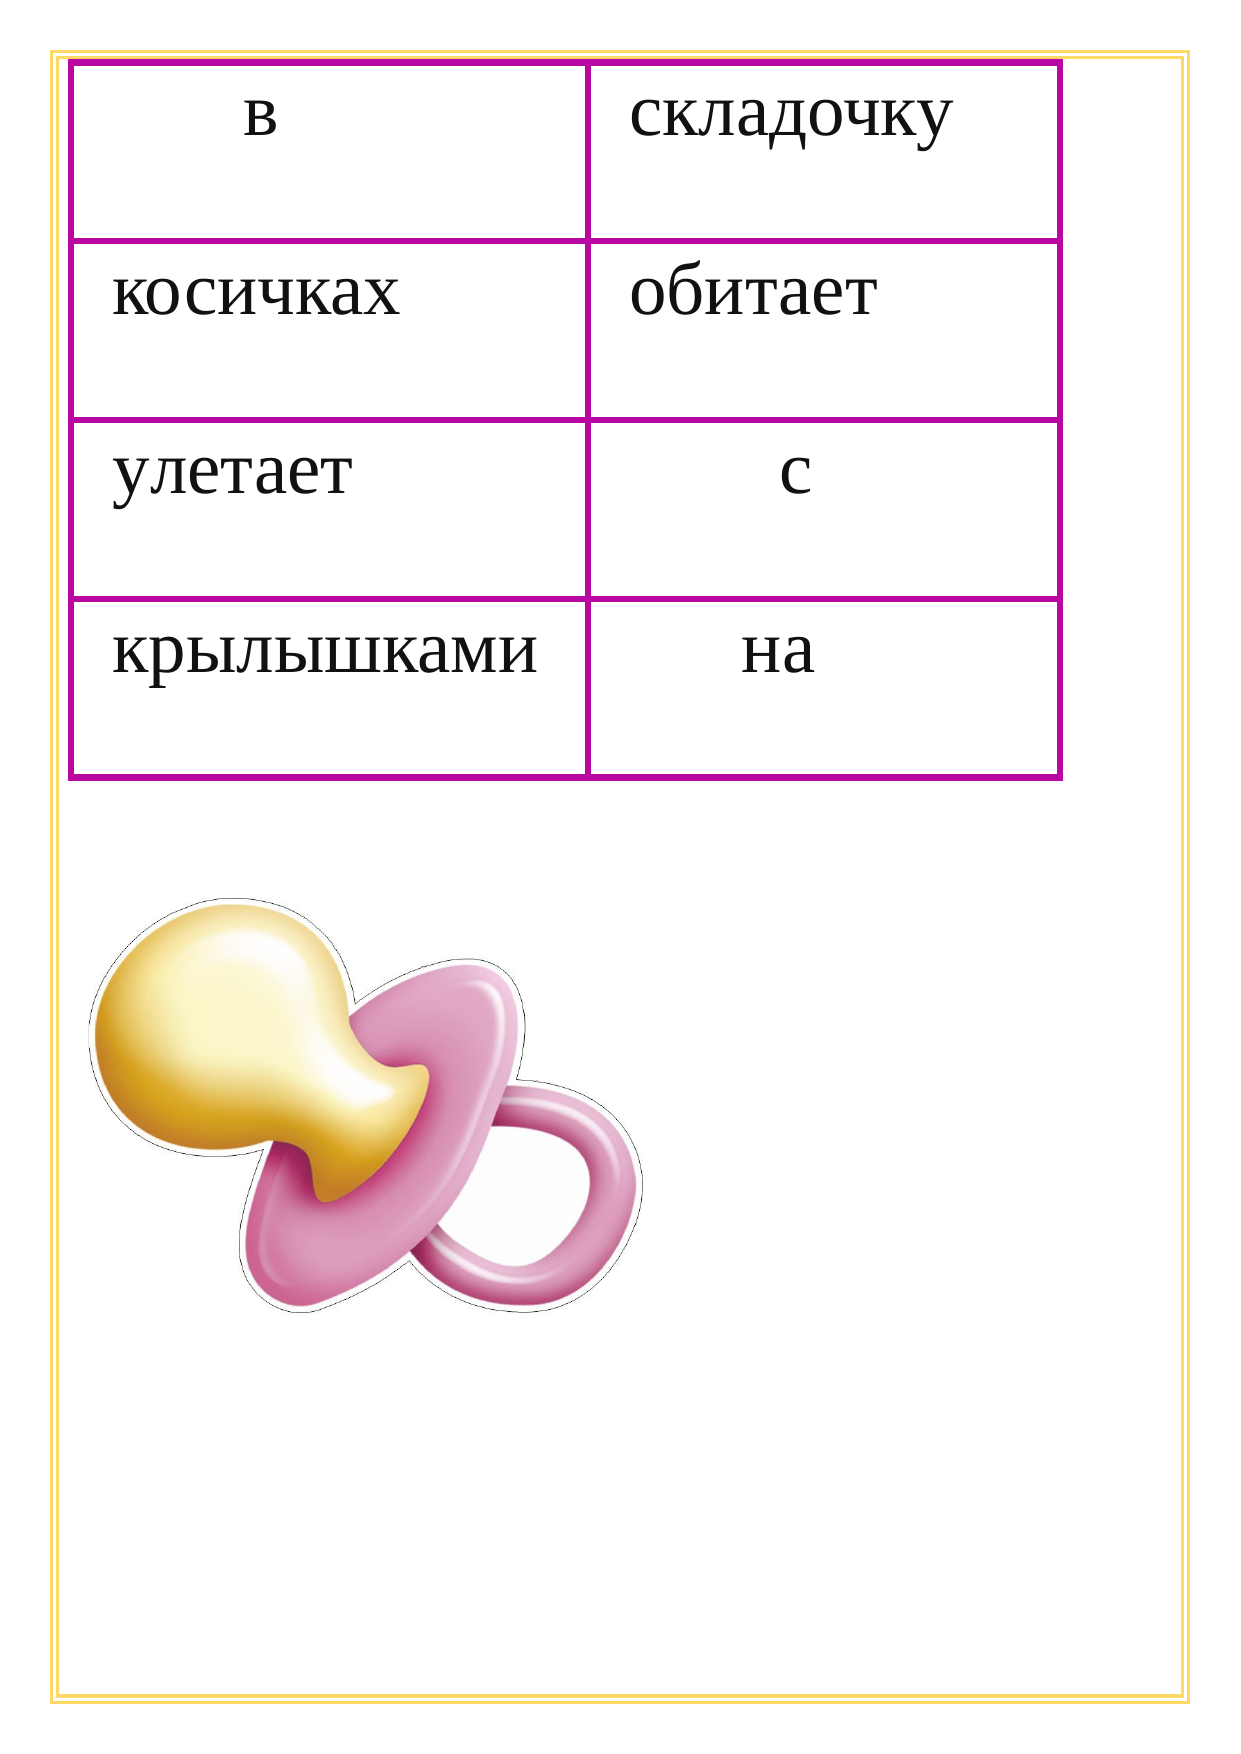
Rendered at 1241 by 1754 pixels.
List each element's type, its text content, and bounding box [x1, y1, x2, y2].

table_cell складочку [591, 66, 1057, 238]
table_cell косичках [74, 244, 585, 417]
table_cell обитает [591, 244, 1057, 417]
table_cell в [74, 66, 585, 238]
table_cell на [591, 602, 1057, 774]
table_cell крылышками [74, 602, 585, 774]
table_cell с [591, 423, 1057, 596]
table_cell улетает [74, 423, 585, 596]
